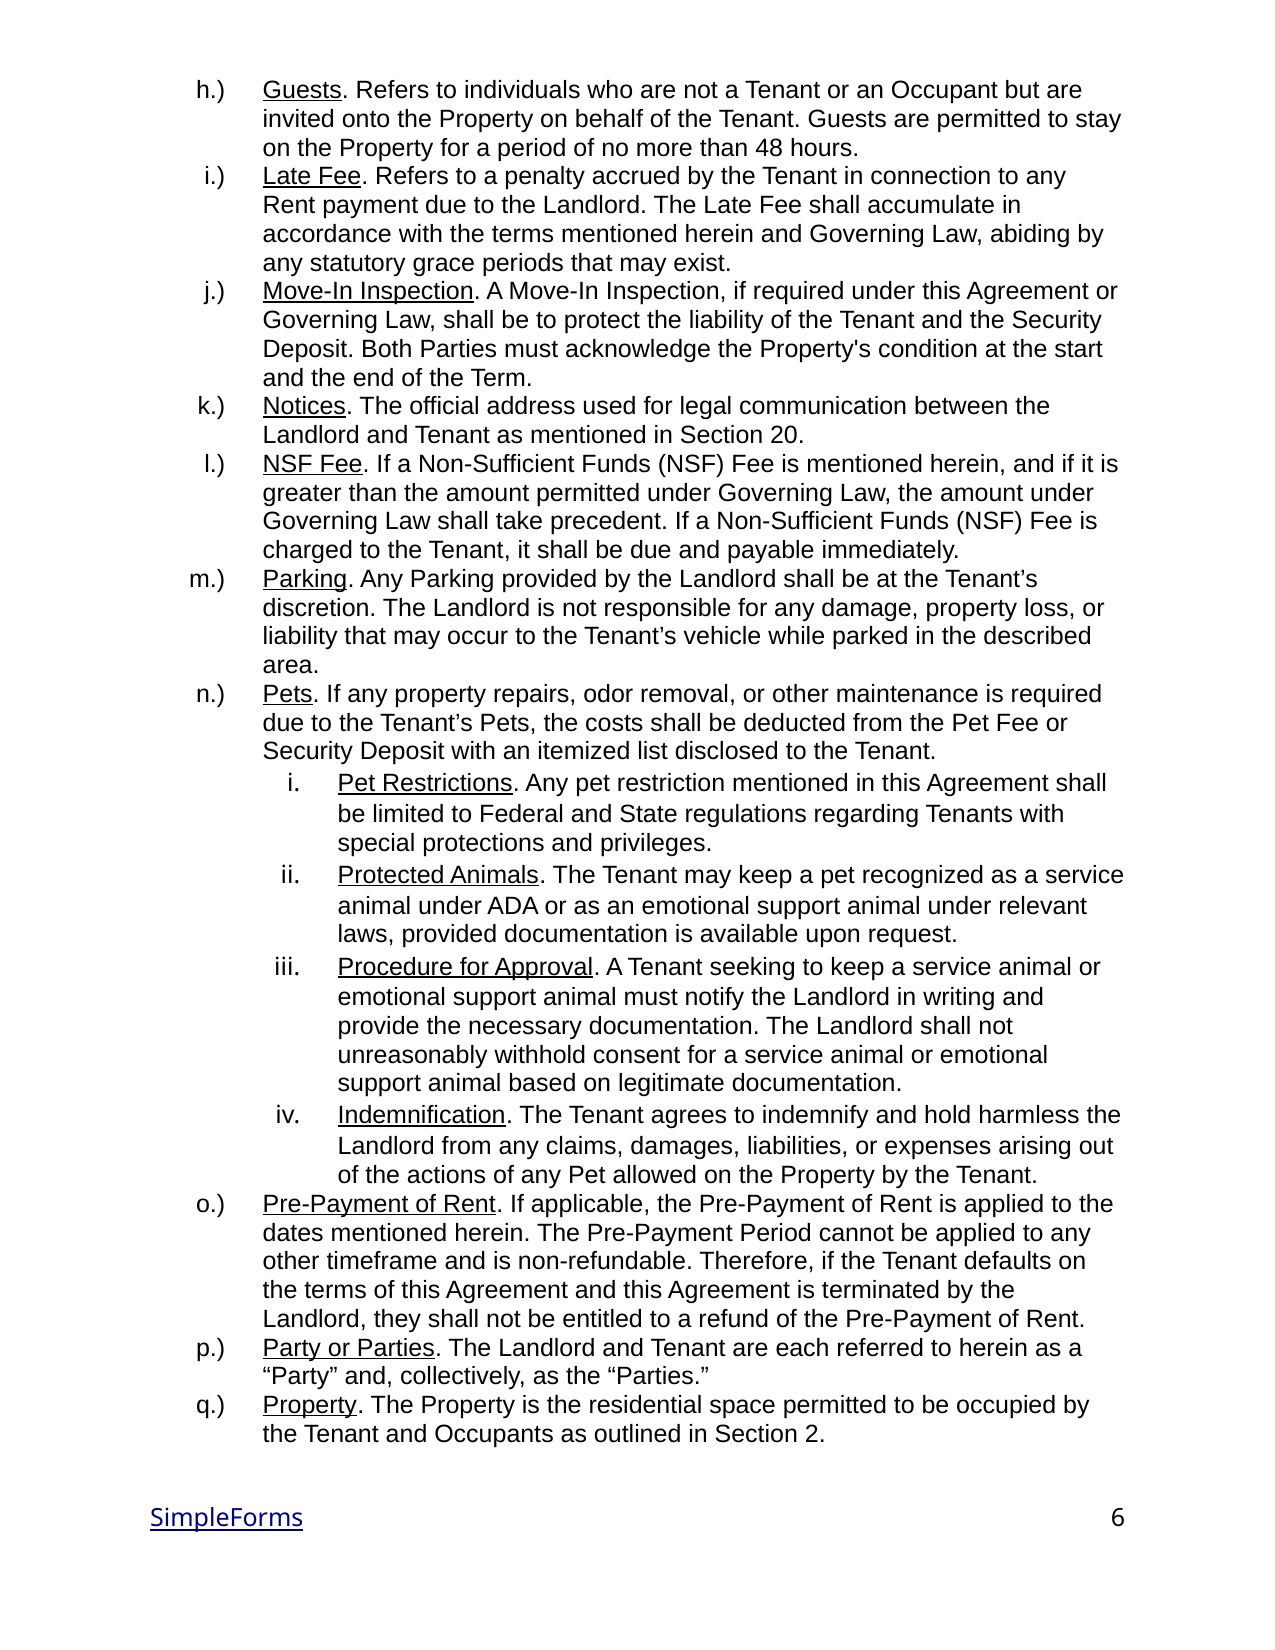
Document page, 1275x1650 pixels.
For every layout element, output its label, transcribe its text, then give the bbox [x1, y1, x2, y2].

list Protected Animals. The Tenant may keep a pet recognized as a service animal under ADA or as an emotional support animal under relevant laws, provided documentation is available upon request. [300, 857, 1125, 948]
list Property. The Property is the residential space permitted to be occupied by the Tenant and Occupants as outlined in Section 2. [225, 1390, 1125, 1447]
list Pre-Payment of Rent. If applicable, the Pre-Payment of Rent is applied to the dates mentioned herein. The Pre-Payment Period cannot be applied to any other timeframe and is non-refundable. Therefore, if the Tenant defaults on the terms of this Agreement and this Agreement is terminated by the Landlord, they shall not be entitled to a refund of the Pre-Payment of Rent. [225, 1189, 1125, 1332]
list Notices. The official address used for legal communication between the Landlord and Tenant as mentioned in Section 20. [225, 391, 1125, 449]
list NSF Fee. If a Non-Sufficient Funds (NSF) Fee is mentioned herein, and if it is greater than the amount permitted under Governing Law, the amount under Governing Law shall take precedent. If a Non-Sufficient Funds (NSF) Fee is charged to the Tenant, it shall be due and payable immediately. [225, 449, 1125, 564]
list Pets. If any property repairs, odor removal, or other maintenance is required due to the Tenant’s Pets, the costs shall be deducted from the Pet Fee or Security Deposit with an itemized list disclosed to the Tenant. [225, 679, 1125, 765]
list Late Fee. Refers to a penalty accrued by the Tenant in connection to any Rent payment due to the Landlord. The Late Fee shall accumulate in accordance with the terms mentioned herein and Governing Law, abiding by any statutory grace periods that may exist. [225, 161, 1125, 276]
list Indemnification. The Tenant agrees to indemnify and hold harmless the Landlord from any claims, damages, liabilities, or expenses arising out of the actions of any Pet allowed on the Property by the Tenant. [300, 1097, 1125, 1189]
list Move-In Inspection. A Move-In Inspection, if required under this Agreement or Governing Law, shall be to protect the liability of the Tenant and the Security Deposit. Both Parties must acknowledge the Property's condition at the start and the end of the Term. [225, 276, 1125, 391]
list Party or Parties. The Landlord and Tenant are each referred to herein as a “Party” and, collectively, as the “Parties.” [225, 1332, 1125, 1390]
list Guests. Refers to individuals who are not a Tenant or an Occupant but are invited onto the Property on behalf of the Tenant. Guests are permitted to stay on the Property for a period of no more than 48 hours. [225, 75, 1125, 161]
list Procedure for Approval. A Tenant seeking to keep a service animal or emotional support animal must notify the Landlord in writing and provide the necessary documentation. The Landlord shall not unreasonably withhold consent for a service animal or emotional support animal based on legitimate documentation. [300, 948, 1125, 1097]
list Pet Restrictions. Any pet restriction mentioned in this Agreement shall be limited to Federal and State regulations regarding Tenants with special protections and privileges. [300, 765, 1125, 857]
list Parking. Any Parking provided by the Landlord shall be at the Tenant’s discretion. The Landlord is not responsible for any damage, property loss, or liability that may occur to the Tenant’s vehicle while parked in the described area. [225, 564, 1125, 679]
